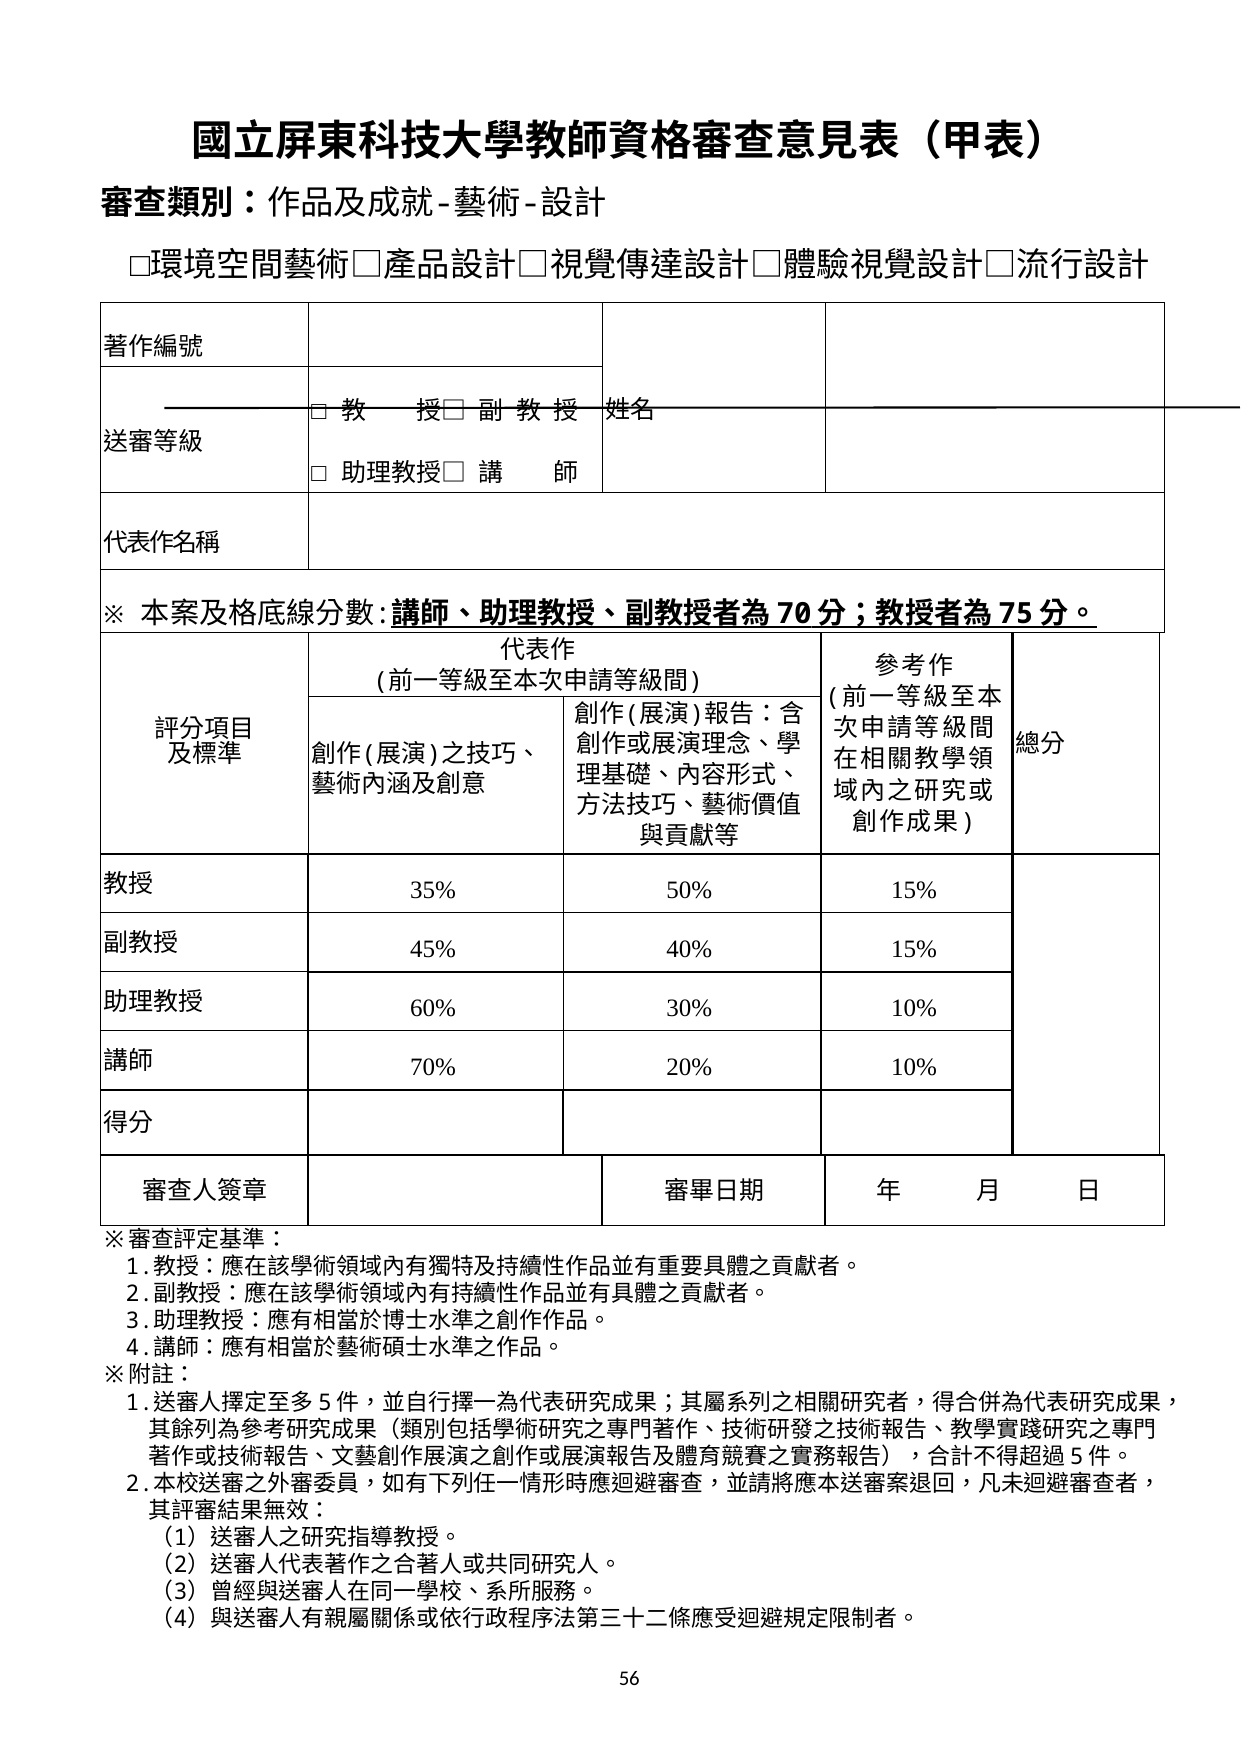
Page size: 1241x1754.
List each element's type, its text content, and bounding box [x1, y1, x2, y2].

table_cell 審查人簽章 [101, 1156, 307, 1225]
text （4）與送審人有親屬關係或依行政程序法第三十二條應受迴避規定限制者。 [150, 1605, 1175, 1632]
table_cell 代表作名稱 [101, 493, 308, 568]
table_cell [1160, 1089, 1165, 1154]
text 國立屏東科技大學教師資格審查意見表（甲表） [100, 96, 1157, 158]
text 3.助理教授：應有相當於博士水準之創作作品。 [125, 1307, 1175, 1334]
table_cell [1160, 696, 1165, 853]
table_cell 35% [309, 855, 563, 912]
table_cell [822, 1091, 1011, 1154]
table_cell [1160, 633, 1165, 696]
table_header 姓名 [640, 411, 650, 417]
table_cell 40% [564, 913, 820, 971]
table_header 姓名 [603, 409, 825, 492]
table_cell 助理教授 [101, 972, 307, 1030]
table_cell [309, 493, 1164, 568]
text （3）曾經與送審人在同一學校、系所服務。 [150, 1578, 1175, 1605]
table_cell [1014, 855, 1159, 1154]
table_header 姓名 [638, 401, 646, 406]
table_header [826, 303, 1164, 406]
table_cell 70% [309, 1031, 563, 1089]
table_cell 10% [822, 1031, 1011, 1089]
table_cell [1160, 853, 1165, 912]
text 2.副教授：應在該學術領域內有持續性作品並有具體之貢獻者。 [125, 1280, 1175, 1307]
table_header [826, 409, 1164, 492]
table_cell 創作(展演)報告：含創作或展演理念、學理基礎、內容形式、方法技巧、藝術價值與貢獻等 [564, 697, 820, 853]
table_header 著作編號 [101, 303, 308, 366]
table_cell [1160, 912, 1165, 971]
table_cell [564, 1091, 820, 1154]
text 1.送審人擇定至多5件，並自行擇一為代表研究成果；其屬系列之相關研究者，得合併為代表研究成果，其餘列為參考研究成果（類別包括學術研究之專門著作、技術研發之技術報告、教學實踐研究之專門著作或技術報告、文藝創作展演之創作或展演報告及體育競賽之實務報告），合計不得超過5件。 [125, 1388, 1175, 1469]
table_cell 審畢日期 [603, 1156, 824, 1225]
table_cell 45% [309, 913, 563, 971]
table_cell 總分 [1014, 633, 1159, 853]
table_cell □ 教 授□ 副 教 授 □ 助理教授□ 講 師 [309, 409, 602, 492]
table_cell [309, 1156, 601, 1225]
table_cell 50% [564, 855, 820, 912]
table_cell 20% [564, 1031, 820, 1089]
table_cell □ 教 授□ 副 教 授 □ 助理教授□ 講 師 [309, 367, 602, 406]
table_cell [309, 1091, 562, 1154]
table_cell 教授 [101, 855, 307, 912]
table_cell 30% [564, 973, 820, 1030]
text 審查類別：作品及成就-藝術-設計 [100, 158, 1157, 221]
table_cell 送審等級 [101, 367, 308, 492]
table_cell 副教授 [101, 913, 307, 971]
text （2）送審人代表著作之合著人或共同研究人。 [150, 1551, 1175, 1578]
table_cell 本案及格底線分數:講師、助理教授、副教授者為70分；教授者為75分。 [101, 570, 1164, 632]
table_cell 創作(展演)之技巧、藝術內涵及創意 [309, 697, 563, 853]
text ※附註： [100, 1361, 1175, 1388]
table_cell [1160, 971, 1165, 1030]
table_cell 年 月 日 [826, 1156, 1164, 1225]
text 4.講師：應有相當於藝術碩士水準之作品。 [125, 1334, 1175, 1361]
table_header [309, 303, 602, 366]
table_cell 代表作 (前一等級至本次申請等級間) [309, 633, 820, 696]
table_cell 參考作 (前一等級至本次申請等級間在相關教學領域內之研究或創作成果) [822, 633, 1011, 853]
text ※審查評定基準： [100, 1226, 1175, 1253]
table_header 姓名 [603, 303, 825, 406]
table_cell 60% [309, 973, 563, 1030]
table_cell 10% [822, 973, 1011, 1030]
table_cell [1160, 1030, 1165, 1089]
table_cell 得分 [101, 1091, 307, 1154]
table_cell 15% [822, 855, 1011, 912]
text （1）送審人之研究指導教授。 [150, 1524, 1175, 1551]
text 2.本校送審之外審委員，如有下列任一情形時應迴避審查，並請將應本送審案退回，凡未迴避審查者，其評審結果無效： [125, 1469, 1175, 1524]
table_cell 評分項目 及標準 [101, 633, 308, 853]
text 1.教授：應在該學術領域內有獨特及持續性作品並有重要具體之貢獻者。 [125, 1253, 1175, 1280]
table_cell 15% [822, 913, 1011, 971]
text □環境空間藝術□產品設計□視覺傳達設計□體驗視覺設計□流行設計 [100, 221, 1175, 283]
table_cell 講師 [101, 1031, 307, 1089]
